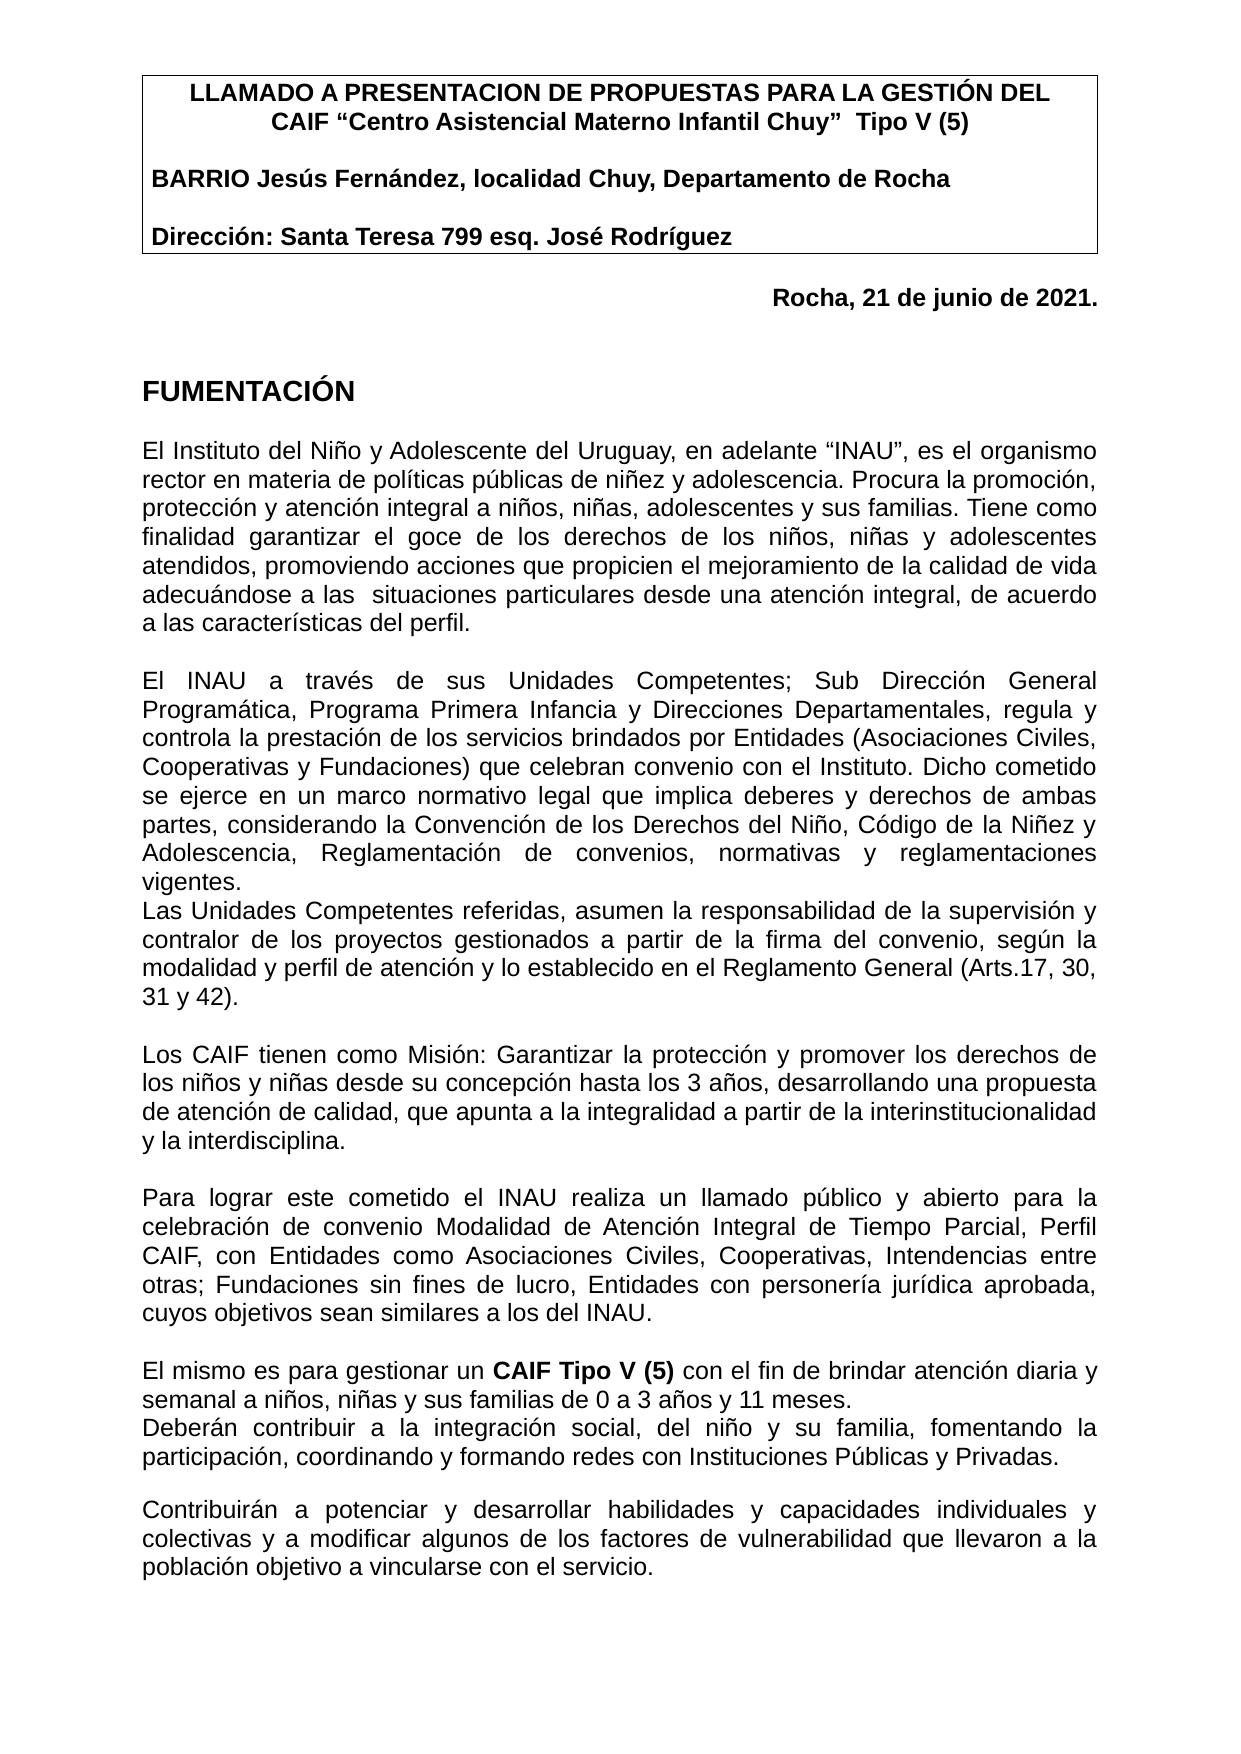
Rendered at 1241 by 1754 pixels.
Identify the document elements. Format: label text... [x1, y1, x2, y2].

text Para lograr este cometido el INAU realiza un llamado público y abierto para la celebración de convenio Modalidad de Atención Integral de Tiempo Parcial, Perfil CAIF, con Entidades como Asociaciones Civiles, Cooperativas, Intendencias entre otras; Fundaciones sin fines de lucro, Entidades con personería jurídica aprobada, cuyos objetivos sean similares a los del INAU. [142, 1183, 1098, 1327]
text El Instituto del Niño y Adolescente del Uruguay, en adelante “INAU”, es el organismo rector en materia de políticas públicas de niñez y adolescencia. Procura la promoción, protección y atención integral a niños, niñas, adolescentes y sus familias. Tiene como finalidad garantizar el goce de los derechos de los niños, niñas y adolescentes atendidos, promoviendo acciones que propicien el mejoramiento de la calidad de vida adecuándose a las situaciones particulares desde una atención integral, de acuerdo a las características del perfil. [142, 436, 1098, 637]
subtitle LLAMADO A PRESENTACION DE PROPUESTAS PARA LA GESTIÓN DEL [143, 76, 1097, 104]
text Rocha, 21 de junio de 2021. [142, 282, 1098, 311]
text El INAU a través de sus Unidades Competentes; Sub Dirección General Programática, Programa Primera Infancia y Direcciones Departamentales, regula y controla la prestación de los servicios brindados por Entidades (Asociaciones Civiles, Cooperativas y Fundaciones) que celebran convenio con el Instituto. Dicho cometido se ejerce en un marco normativo legal que implica deberes y derechos de ambas partes, considerando la Convención de los Derechos del Niño, Código de la Niñez y Adolescencia, Reglamentación de convenios, normativas y reglamentaciones vigentes. [142, 666, 1098, 896]
text Deberán contribuir a la integración social, del niño y su familia, fomentando la participación, coordinando y formando redes con Instituciones Públicas y Privadas. [142, 1413, 1098, 1471]
text Las Unidades Competentes referidas, asumen la responsabilidad de la supervisión y contralor de los proyectos gestionados a partir de la firma del convenio, según la modalidad y perfil de atención y lo establecido en el Reglamento General (Arts.17, 30, 31 y 42). [142, 896, 1098, 1011]
text Los CAIF tienen como Misión: Garantizar la protección y promover los derechos de los niños y niñas desde su concepción hasta los 3 años, desarrollando una propuesta de atención de calidad, que apunta a la integralidad a partir de la interinstitucionalidad y la interdisciplina. [142, 1039, 1098, 1154]
text Contribuirán a potenciar y desarrollar habilidades y capacidades individuales y colectivas y a modificar algunos de los factores de vulnerabilidad que llevaron a la población objetivo a vincularse con el servicio. [142, 1495, 1098, 1581]
subtitle FUMENTACIÓN [142, 373, 1098, 407]
text El mismo es para gestionar un CAIF Tipo V (5) con el fin de brindar atención diaria y semanal a niños, niñas y sus familias de 0 a 3 años y 11 meses. [142, 1356, 1098, 1413]
subtitle BARRIO Jesús Fernández, localidad Chuy, Departamento de Rocha [143, 161, 1097, 193]
text Dirección: Santa Teresa 799 esq. José Rodríguez [143, 219, 1097, 253]
subtitle CAIF “Centro Asistencial Materno Infantil Chuy” Tipo V (5) [143, 104, 1097, 136]
